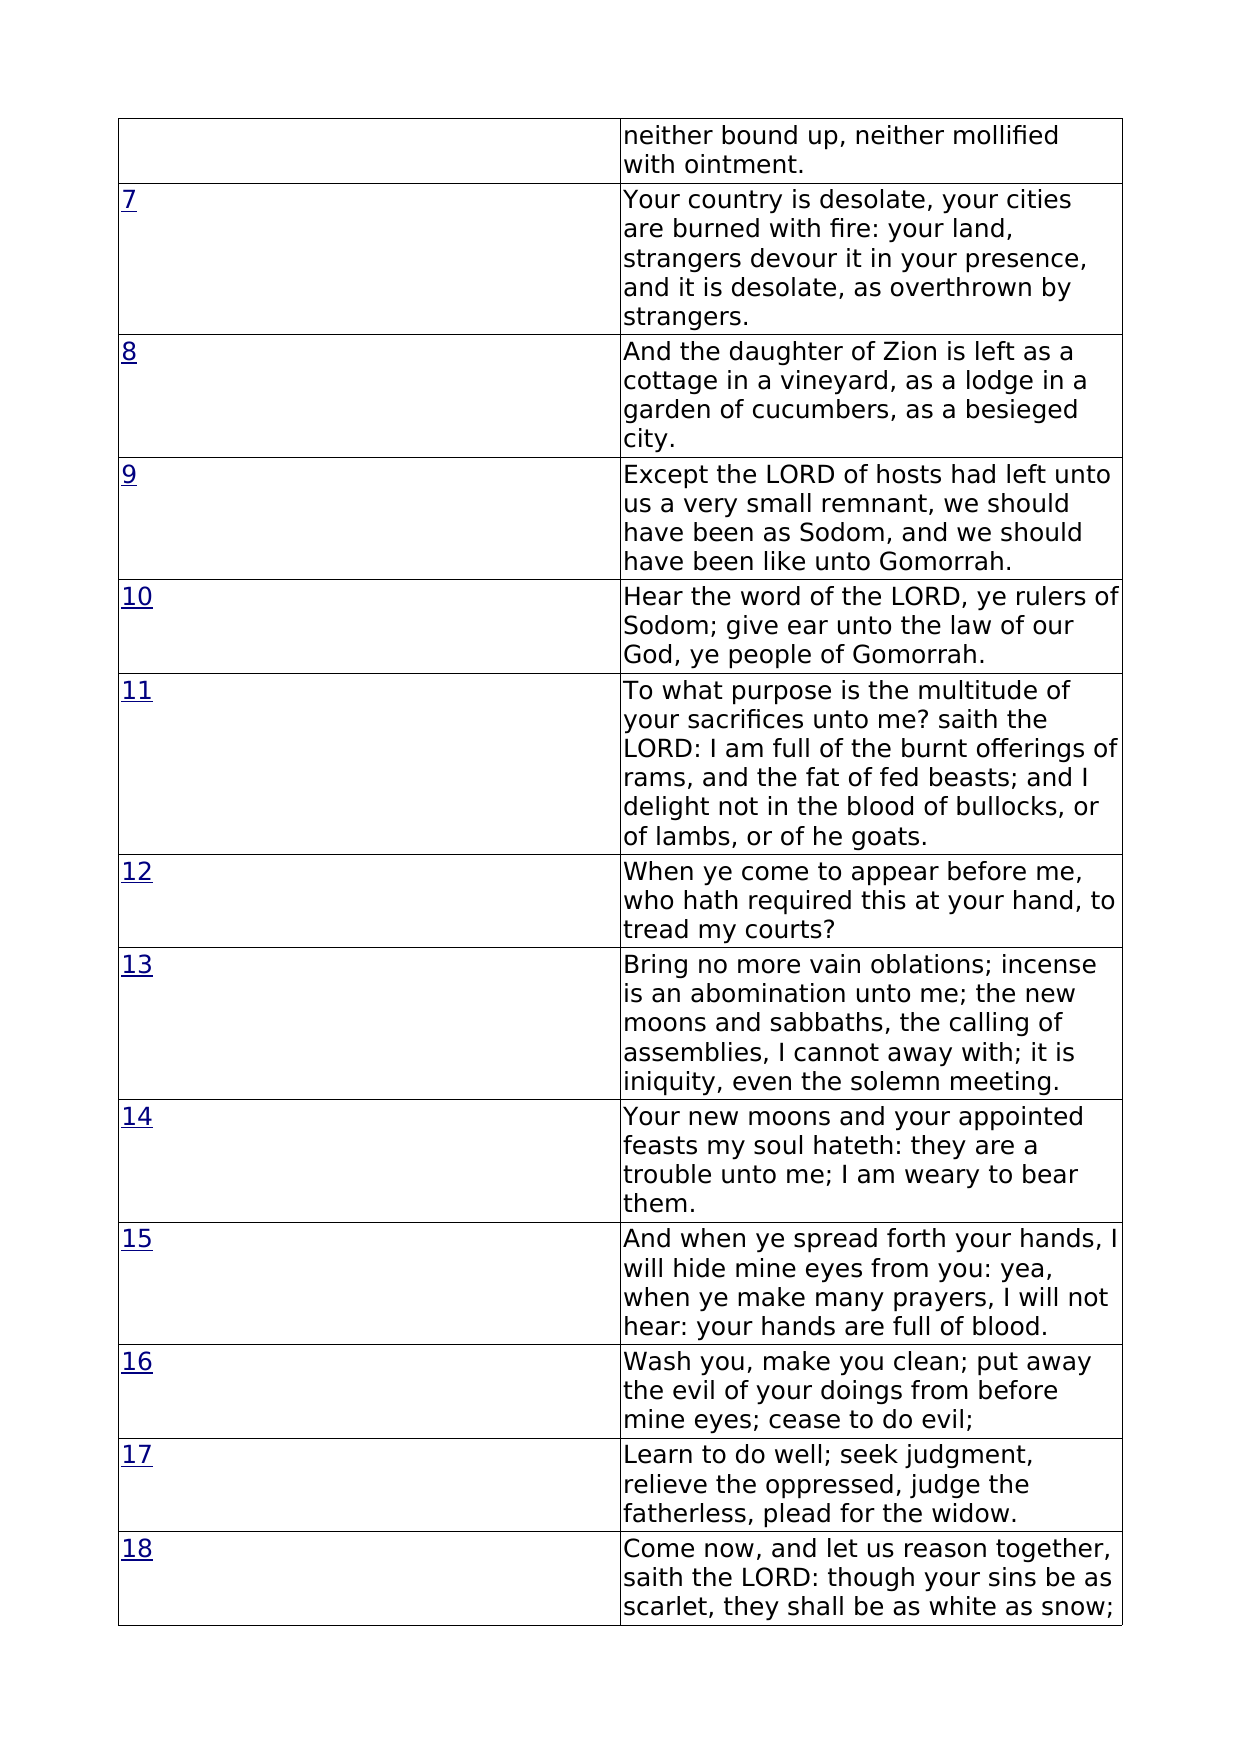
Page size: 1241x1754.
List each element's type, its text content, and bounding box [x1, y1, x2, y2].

table_cell 18 [119, 1532, 620, 1624]
table_cell Wash you, make you clean; put away the evil of your doings from before mine eyes; cease to do evil; [621, 1345, 1122, 1438]
table_cell Your country is desolate, your cities are burned with fire: your land, strangers devour it in your presence, and it is desolate, as overthrown by strangers. [621, 184, 1122, 334]
table_cell Hear the word of the LORD, ye rulers of Sodom; give ear unto the law of our God, ye people of Gomorrah. [621, 580, 1122, 673]
table_cell Except the LORD of hosts had left unto us a very small remnant, we should have been as Sodom, and we should have been like unto Gomorrah. [621, 458, 1122, 579]
table_cell neither bound up, neither mollified with ointment. [621, 119, 1122, 182]
table_cell Your new moons and your appointed feasts my soul hateth: they are a trouble unto me; I am weary to bear them. [621, 1100, 1122, 1222]
table_cell And the daughter of Zion is left as a cottage in a vineyard, as a lodge in a garden of cucumbers, as a besieged city. [621, 335, 1122, 457]
table_cell 8 [119, 335, 620, 457]
table_cell Bring no more vain oblations; incense is an abomination unto me; the new moons and sabbaths, the calling of assemblies, I cannot away with; it is iniquity, even the solemn meeting. [621, 948, 1122, 1099]
table_cell 14 [119, 1100, 620, 1222]
table_cell Come now, and let us reason together, saith the LORD: though your sins be as scarlet, they shall be as white as snow; [621, 1532, 1122, 1624]
table_cell 15 [119, 1223, 620, 1344]
table_cell 7 [119, 184, 620, 334]
table_cell 13 [119, 948, 620, 1099]
table_cell 9 [119, 458, 620, 579]
table_cell 16 [119, 1345, 620, 1438]
table_cell [119, 119, 620, 182]
table_cell Learn to do well; seek judgment, relieve the oppressed, judge the fatherless, plead for the widow. [621, 1439, 1122, 1531]
table_cell And when ye spread forth your hands, I will hide mine eyes from you: yea, when ye make many prayers, I will not hear: your hands are full of blood. [621, 1223, 1122, 1344]
table_cell 17 [119, 1439, 620, 1531]
table_cell 12 [119, 855, 620, 947]
table_cell 11 [119, 674, 620, 854]
table_cell To what purpose is the multitude of your sacrifices unto me? saith the LORD: I am full of the burnt offerings of rams, and the fat of fed beasts; and I delight not in the blood of bullocks, or of lambs, or of he goats. [621, 674, 1122, 854]
table_cell 10 [119, 580, 620, 673]
table_cell When ye come to appear before me, who hath required this at your hand, to tread my courts? [621, 855, 1122, 947]
